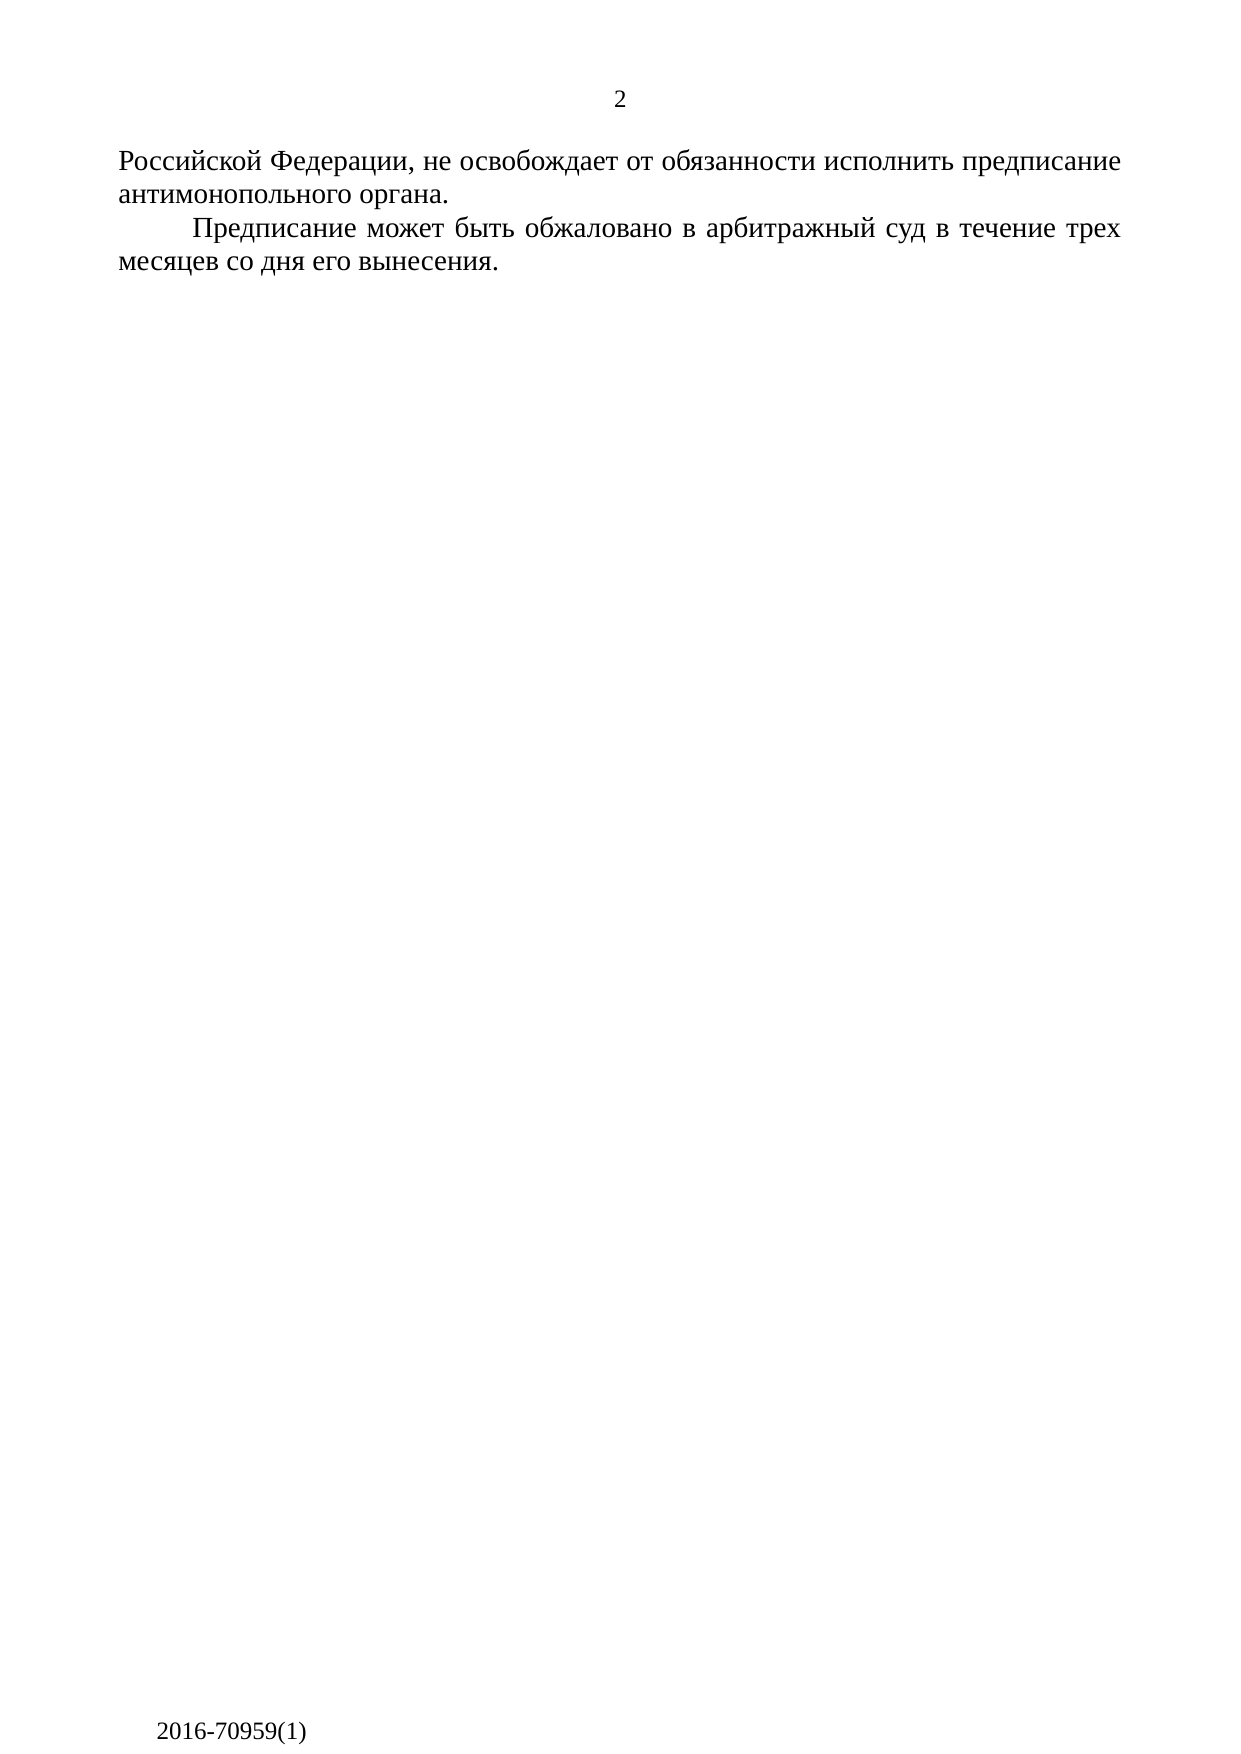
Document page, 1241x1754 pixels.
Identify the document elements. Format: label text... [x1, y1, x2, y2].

text Российской Федерации, не освобождает от обязанности исполнить предписание антимонопольного органа. [118, 143, 1122, 210]
text Предписание может быть обжаловано в арбитражный суд в течение трех месяцев со дня его вынесения. [118, 210, 1122, 277]
